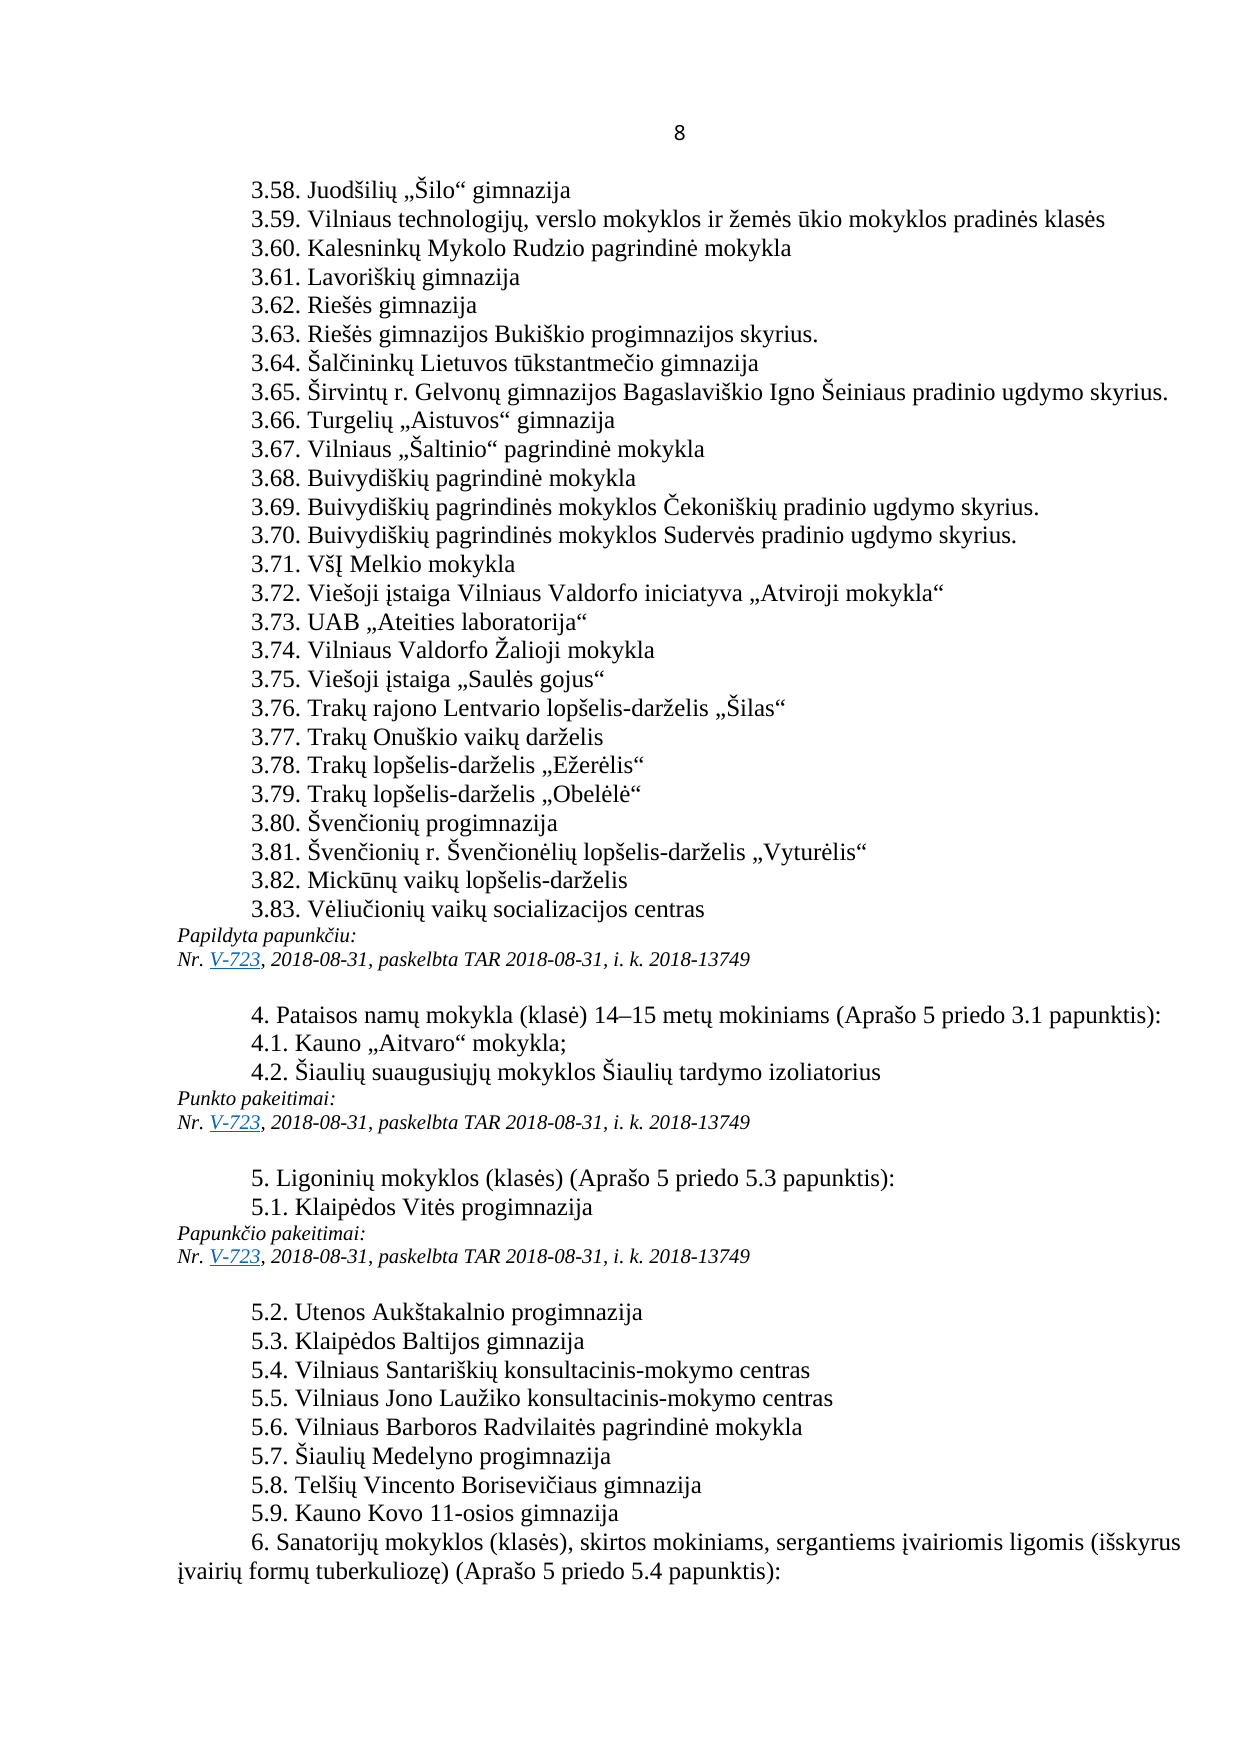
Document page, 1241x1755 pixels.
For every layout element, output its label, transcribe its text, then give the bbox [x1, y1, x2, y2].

text 3.83. Vėliučionių vaikų socializacijos centras [177, 894, 1182, 923]
text 3.63. Riešės gimnazijos Bukiškio progimnazijos skyrius. [177, 319, 1182, 348]
text 5.4. Vilniaus Santariškių konsultacinis-mokymo centras [177, 1355, 1182, 1383]
text Nr. V-723, 2018-08-31, paskelbta TAR 2018-08-31, i. k. 2018-13749 [177, 1244, 1182, 1268]
text 6. Sanatorijų mokyklos (klasės), skirtos mokiniams, sergantiems įvairiomis ligomis (išskyrus įvairių formų tuberkuliozę) (Aprašo 5 priedo 5.4 papunktis): [177, 1527, 1182, 1585]
text 4.2. Šiaulių suaugusiųjų mokyklos Šiaulių tardymo izoliatorius [236, 1057, 1182, 1086]
text 3.68. Buivydiškių pagrindinė mokykla [177, 463, 1182, 492]
text 3.58. Juodšilių „Šilo“ gimnazija [177, 175, 1182, 204]
text 4. Pataisos namų mokykla (klasė) 14–15 metų mokiniams (Aprašo 5 priedo 3.1 papunktis): [177, 1000, 1182, 1028]
text 3.64. Šalčininkų Lietuvos tūkstantmečio gimnazija [177, 348, 1182, 377]
text 3.79. Trakų lopšelis-darželis „Obelėlė“ [177, 779, 1182, 808]
text Nr. V-723, 2018-08-31, paskelbta TAR 2018-08-31, i. k. 2018-13749 [177, 1110, 1182, 1134]
text 3.73. UAB „Ateities laboratorija“ [177, 607, 1182, 635]
text 3.60. Kalesninkų Mykolo Rudzio pagrindinė mokykla [177, 233, 1182, 262]
text 3.77. Trakų Onuškio vaikų darželis [177, 722, 1182, 750]
text 3.72. Viešoji įstaiga Vilniaus Valdorfo iniciatyva „Atviroji mokykla“ [177, 578, 1182, 607]
text 3.71. VšĮ Melkio mokykla [177, 549, 1182, 578]
text 3.76. Trakų rajono Lentvario lopšelis-darželis „Šilas“ [177, 693, 1182, 722]
text 5.6. Vilniaus Barboros Radvilaitės pagrindinė mokykla [177, 1412, 1182, 1441]
text 3.70. Buivydiškių pagrindinės mokyklos Sudervės pradinio ugdymo skyrius. [177, 520, 1182, 549]
text 5.3. Klaipėdos Baltijos gimnazija [177, 1326, 1182, 1355]
text 3.80. Švenčionių progimnazija [177, 808, 1182, 837]
text Punkto pakeitimai: [177, 1086, 1182, 1110]
text 5.5. Vilniaus Jono Laužiko konsultacinis-mokymo centras [177, 1383, 1182, 1412]
text 3.59. Vilniaus technologijų, verslo mokyklos ir žemės ūkio mokyklos pradinės klasės [177, 204, 1182, 233]
text Papunkčio pakeitimai: [177, 1220, 1182, 1244]
text 3.81. Švenčionių r. Švenčionėlių lopšelis-darželis „Vyturėlis“ [177, 837, 1182, 865]
text 3.67. Vilniaus „Šaltinio“ pagrindinė mokykla [177, 434, 1182, 463]
text Papildyta papunkčiu: [177, 923, 1182, 947]
text 5.1. Klaipėdos Vitės progimnazija [236, 1192, 1182, 1220]
text 3.62. Riešės gimnazija [177, 290, 1182, 319]
text 4.1. Kauno „Aitvaro“ mokykla; [177, 1028, 1182, 1057]
text 5.2. Utenos Aukštakalnio progimnazija [177, 1297, 1182, 1326]
text 3.75. Viešoji įstaiga „Saulės gojus“ [177, 664, 1182, 693]
text 3.66. Turgelių „Aistuvos“ gimnazija [177, 405, 1182, 434]
text 5.7. Šiaulių Medelyno progimnazija [177, 1441, 1182, 1470]
text 5. Ligoninių mokyklos (klasės) (Aprašo 5 priedo 5.3 papunktis): [177, 1163, 1182, 1192]
text 5.9. Kauno Kovo 11-osios gimnazija [177, 1498, 1182, 1527]
text 5.8. Telšių Vincento Borisevičiaus gimnazija [177, 1470, 1182, 1498]
text 3.78. Trakų lopšelis-darželis „Ežerėlis“ [177, 750, 1182, 779]
text 3.65. Širvintų r. Gelvonų gimnazijos Bagaslaviškio Igno Šeiniaus pradinio ugdymo skyrius. [177, 377, 1182, 405]
text 3.69. Buivydiškių pagrindinės mokyklos Čekoniškių pradinio ugdymo skyrius. [177, 492, 1182, 520]
text 3.74. Vilniaus Valdorfo Žalioji mokykla [177, 635, 1182, 664]
text Nr. V-723, 2018-08-31, paskelbta TAR 2018-08-31, i. k. 2018-13749 [177, 947, 1182, 971]
text 3.61. Lavoriškių gimnazija [177, 262, 1182, 290]
text 3.82. Mickūnų vaikų lopšelis-darželis [177, 865, 1182, 894]
